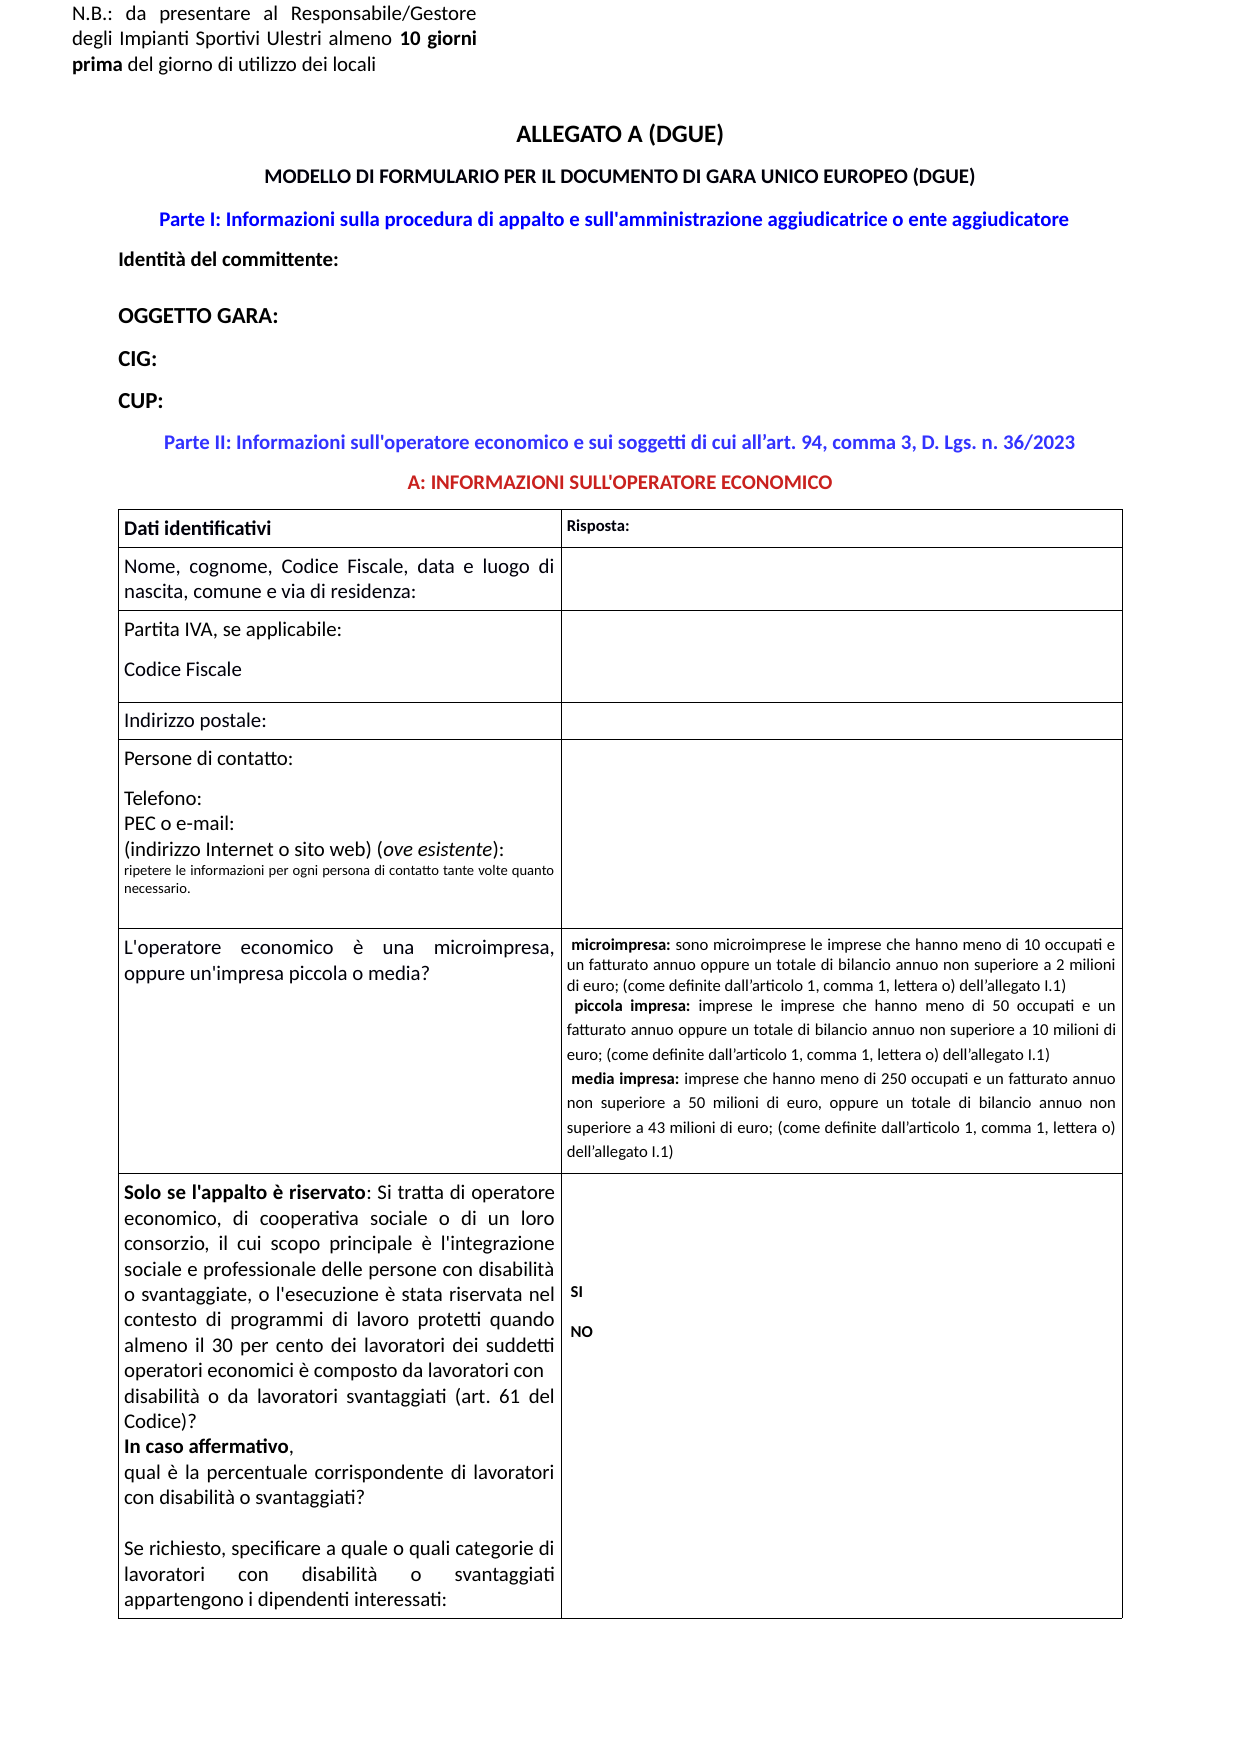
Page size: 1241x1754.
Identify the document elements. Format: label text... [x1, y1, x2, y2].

table_header N.B.: da presentare al Responsabile/Gestore degli Impianti Sportivi Ulestri almeno 10 giorni prima del giorno di utilizzo dei locali [71, 0, 473, 106]
text ALLEGATO A (DGUE) [118, 118, 1122, 149]
text Parte I: Informazioni sulla procedura di appalto e sull'amministrazione aggiudicatrice o ente aggiudicatore [118, 203, 1122, 232]
table_cell Solo se l'appalto è riservato: Si tratta di operatore economico, di cooperativa sociale o di un loro consorzio, il cui scopo principale è l'integrazione sociale e professionale delle persone con disabilità o svantaggiate, o l'esecuzione è stata riservata nel contesto di programmi di lavoro protetti quando almeno il 30 per cento dei lavoratori dei suddetti operatori economici è composto da lavoratori con disabilità o da lavoratori svantaggiati (art. 61 del Codice)? In caso affermativo, qual è la percentuale corrispondente di lavoratori con disabilità o svantaggiati? Se richiesto, specificare a quale o quali categorie di lavoratori con disabilità o svantaggiati appartengono i dipendenti interessati: [119, 1174, 561, 1617]
table_cell L'operatore economico è una microimpresa, oppure un'impresa piccola o media? [119, 929, 561, 1173]
table_cell [562, 548, 1122, 609]
text A: Informazioni sull'operatore economico [118, 469, 1122, 495]
text CIG: [118, 344, 1122, 372]
table_cell [562, 703, 1122, 739]
table_cell [562, 740, 1122, 928]
table_header Dati identificativi [119, 510, 561, 547]
table_cell SI NO [562, 1174, 1122, 1617]
text Identità del committente: [118, 247, 1122, 272]
table_cell Indirizzo postale: [119, 703, 561, 739]
text OGGETTO GARA: [118, 301, 1122, 329]
table_cell Partita IVA, se applicabile: Codice Fiscale [119, 611, 561, 701]
text Parte II: Informazioni sull'operatore economico e sui soggetti di cui all’art. 94, comma 3, D. Lgs. n. 36/2023 [118, 429, 1122, 455]
table_cell Persone di contatto: Telefono: PEC o e-mail: (indirizzo Internet o sito web) (ove esistente): ripetere le informazioni per ogni persona di contatto tante volte quanto necessario. [119, 740, 561, 928]
table_header Risposta: [562, 510, 1122, 547]
table_cell Nome, cognome, Codice Fiscale, data e luogo di nascita, comune e via di residenza: [119, 548, 561, 609]
table_header [70, 0, 473, 128]
text Modello di formulario per il documento di gara unico europeo (DGUE) [118, 163, 1122, 189]
text CUP: [118, 387, 1122, 415]
table_cell microimpresa: sono microimprese le imprese che hanno meno di 10 occupati e un fatturato annuo oppure un totale di bilancio annuo non superiore a 2 milioni di euro; (come definite dall’articolo 1, comma 1, lettera o) dell’allegato I.1) piccola impresa: imprese le imprese che hanno meno di 50 occupati e un fatturato annuo oppure un totale di bilancio annuo non superiore a 10 milioni di euro; (come definite dall’articolo 1, comma 1, lettera o) dell’allegato I.1) media impresa: imprese che hanno meno di 250 occupati e un fatturato annuo non superiore a 50 milioni di euro, oppure un totale di bilancio annuo non superiore a 43 milioni di euro; (come definite dall’articolo 1, comma 1, lettera o) dell’allegato I.1) [562, 929, 1122, 1173]
table_cell [562, 611, 1122, 701]
